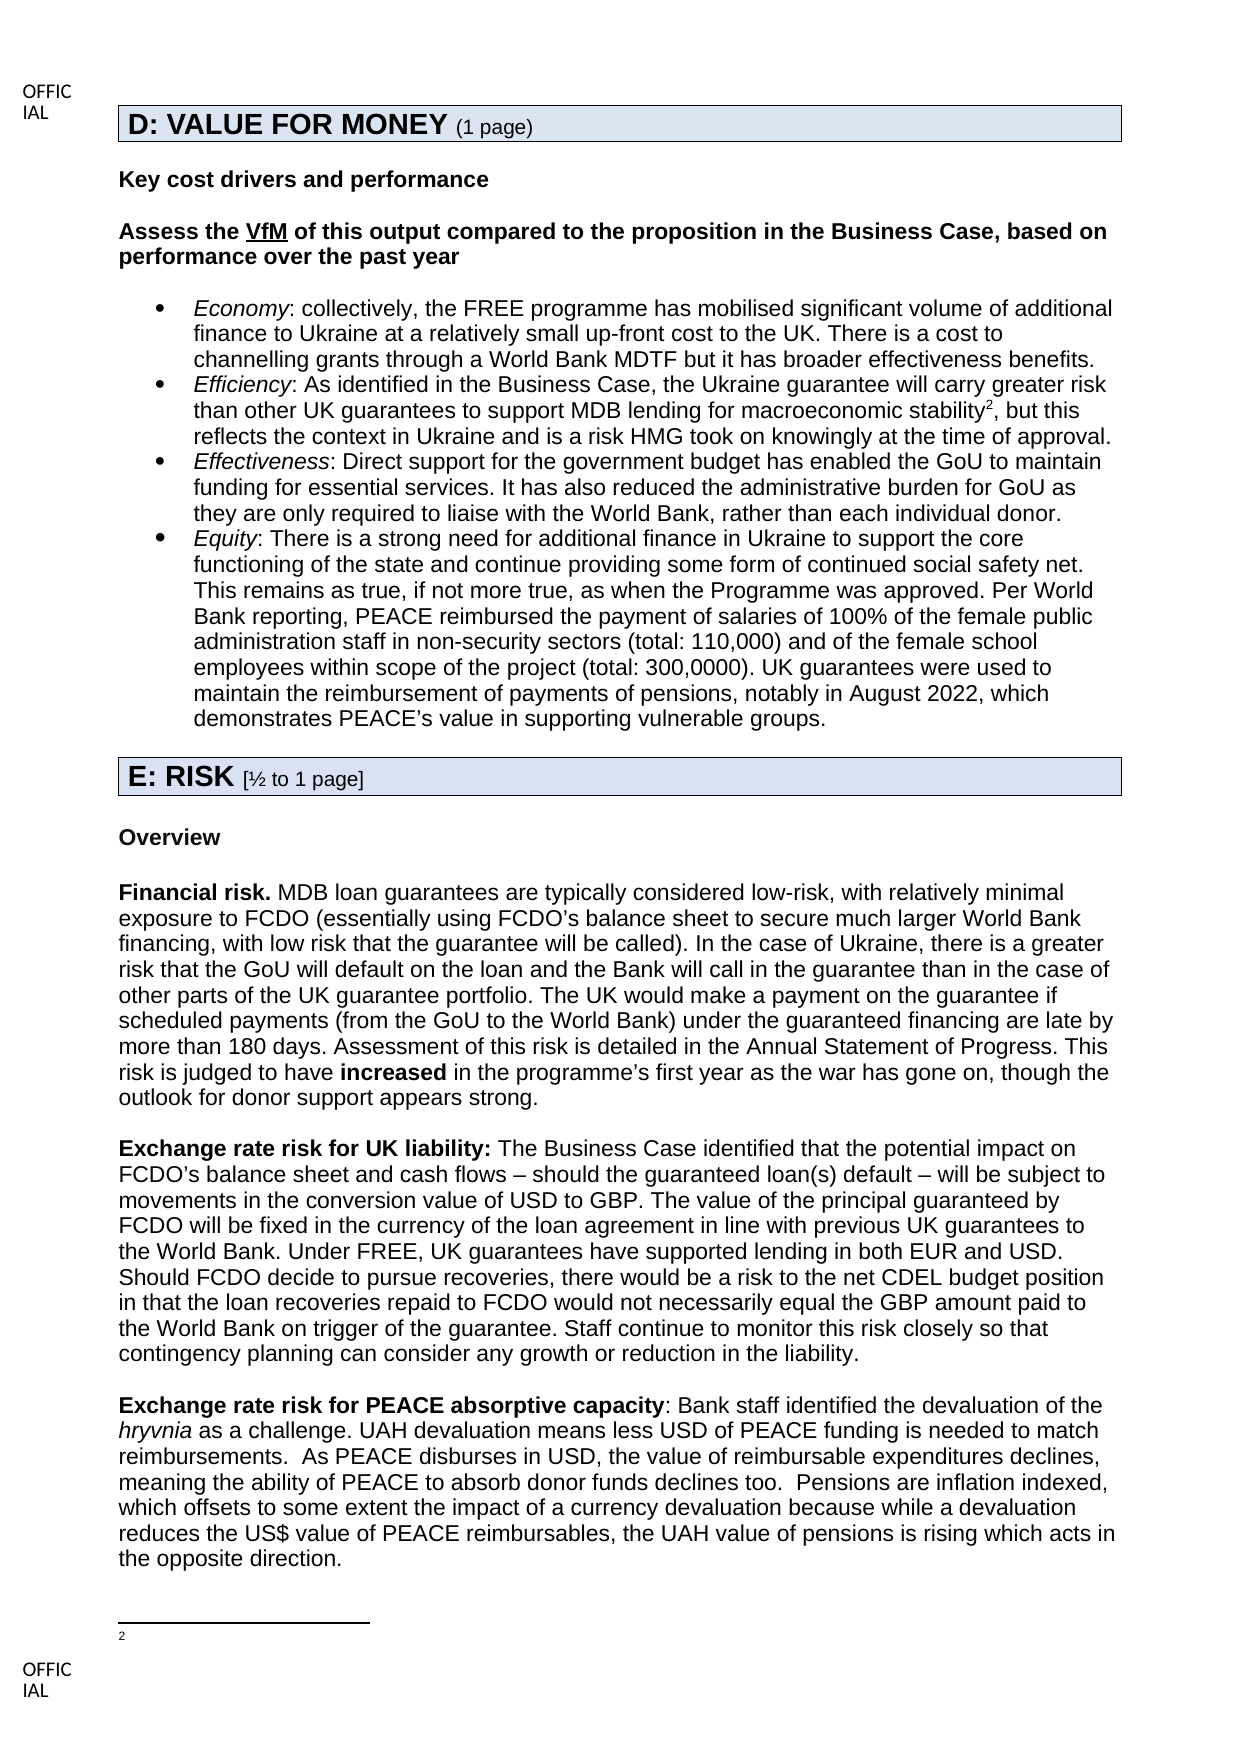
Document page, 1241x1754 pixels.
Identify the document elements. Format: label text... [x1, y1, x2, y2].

text Overview [118, 825, 1122, 851]
list Efficiency: As identified in the Business Case, the Ukraine guarantee will carry greater risk than other UK guarantees to support MDB lending for macroeconomic stability, but this reflects the context in Ukraine and is a risk HMG took on knowingly at the time of approval. [156, 372, 1122, 449]
subtitle D: VALUE FOR MONEY (1 page) [119, 106, 1121, 141]
text Exchange rate risk for PEACE absorptive capacity: Bank staff identified the devaluation of the hryvnia as a challenge. UAH devaluation means less USD of PEACE funding is needed to match reimbursements. As PEACE disburses in USD, the value of reimbursable expenditures declines, meaning the ability of PEACE to absorb donor funds declines too. Pensions are inflation indexed, which offsets to some extent the impact of a currency devaluation because while a devaluation reduces the US$ value of PEACE reimbursables, the UAH value of pensions is rising which acts in the opposite direction. [118, 1392, 1122, 1572]
list Effectiveness: Direct support for the government budget has enabled the GoU to maintain funding for essential services. It has also reduced the administrative burden for GoU as they are only required to liaise with the World Bank, rather than each individual donor. [156, 449, 1122, 526]
text Assess the VfM of this output compared to the proposition in the Business Case, based on performance over the past year [118, 218, 1122, 270]
list Equity: There is a strong need for additional finance in Ukraine to support the core functioning of the state and continue providing some form of continued social safety net. This remains as true, if not more true, as when the Programme was approved. Per World Bank reporting, PEACE reimbursed the payment of salaries of 100% of the female public administration staff in non-security sectors (total: 110,000) and of the female school employees within scope of the project (total: 300,0000). UK guarantees were used to maintain the reimbursement of payments of pensions, notably in August 2022, which demonstrates PEACE’s value in supporting vulnerable groups. [156, 526, 1122, 731]
text Financial risk. MDB loan guarantees are typically considered low-risk, with relatively minimal exposure to FCDO (essentially using FCDO’s balance sheet to secure much larger World Bank financing, with low risk that the guarantee will be called). In the case of Ukraine, there is a greater risk that the GoU will default on the loan and the Bank will call in the guarantee than in the case of other parts of the UK guarantee portfolio. The UK would make a payment on the guarantee if scheduled payments (from the GoU to the World Bank) under the guaranteed financing are late by more than 180 days. Assessment of this risk is detailed in the Annual Statement of Progress. This risk is judged to have increased in the programme’s first year as the war has gone on, though the outlook for donor support appears strong. [118, 880, 1122, 1111]
text E: RISK [½ to 1 page] [119, 758, 1121, 795]
text Exchange rate risk for UK liability: The Business Case identified that the potential impact on FCDO’s balance sheet and cash flows – should the guaranteed loan(s) default – will be subject to movements in the conversion value of USD to GBP. The value of the principal guaranteed by FCDO will be fixed in the currency of the loan agreement in line with previous UK guarantees to the World Bank. Under FREE, UK guarantees have supported lending in both EUR and USD. Should FCDO decide to pursue recoveries, there would be a risk to the net CDEL budget position in that the loan recoveries repaid to FCDO would not necessarily equal the GBP amount paid to the World Bank on trigger of the guarantee. Staff continue to monitor this risk closely so that contingency planning can consider any growth or reduction in the liability. [118, 1136, 1122, 1367]
text Key cost drivers and performance [118, 167, 1122, 193]
list Economy: collectively, the FREE programme has mobilised significant volume of additional finance to Ukraine at a relatively small up-front cost to the UK. There is a cost to channelling grants through a World Bank MDTF but it has broader effectiveness benefits. [156, 295, 1122, 372]
